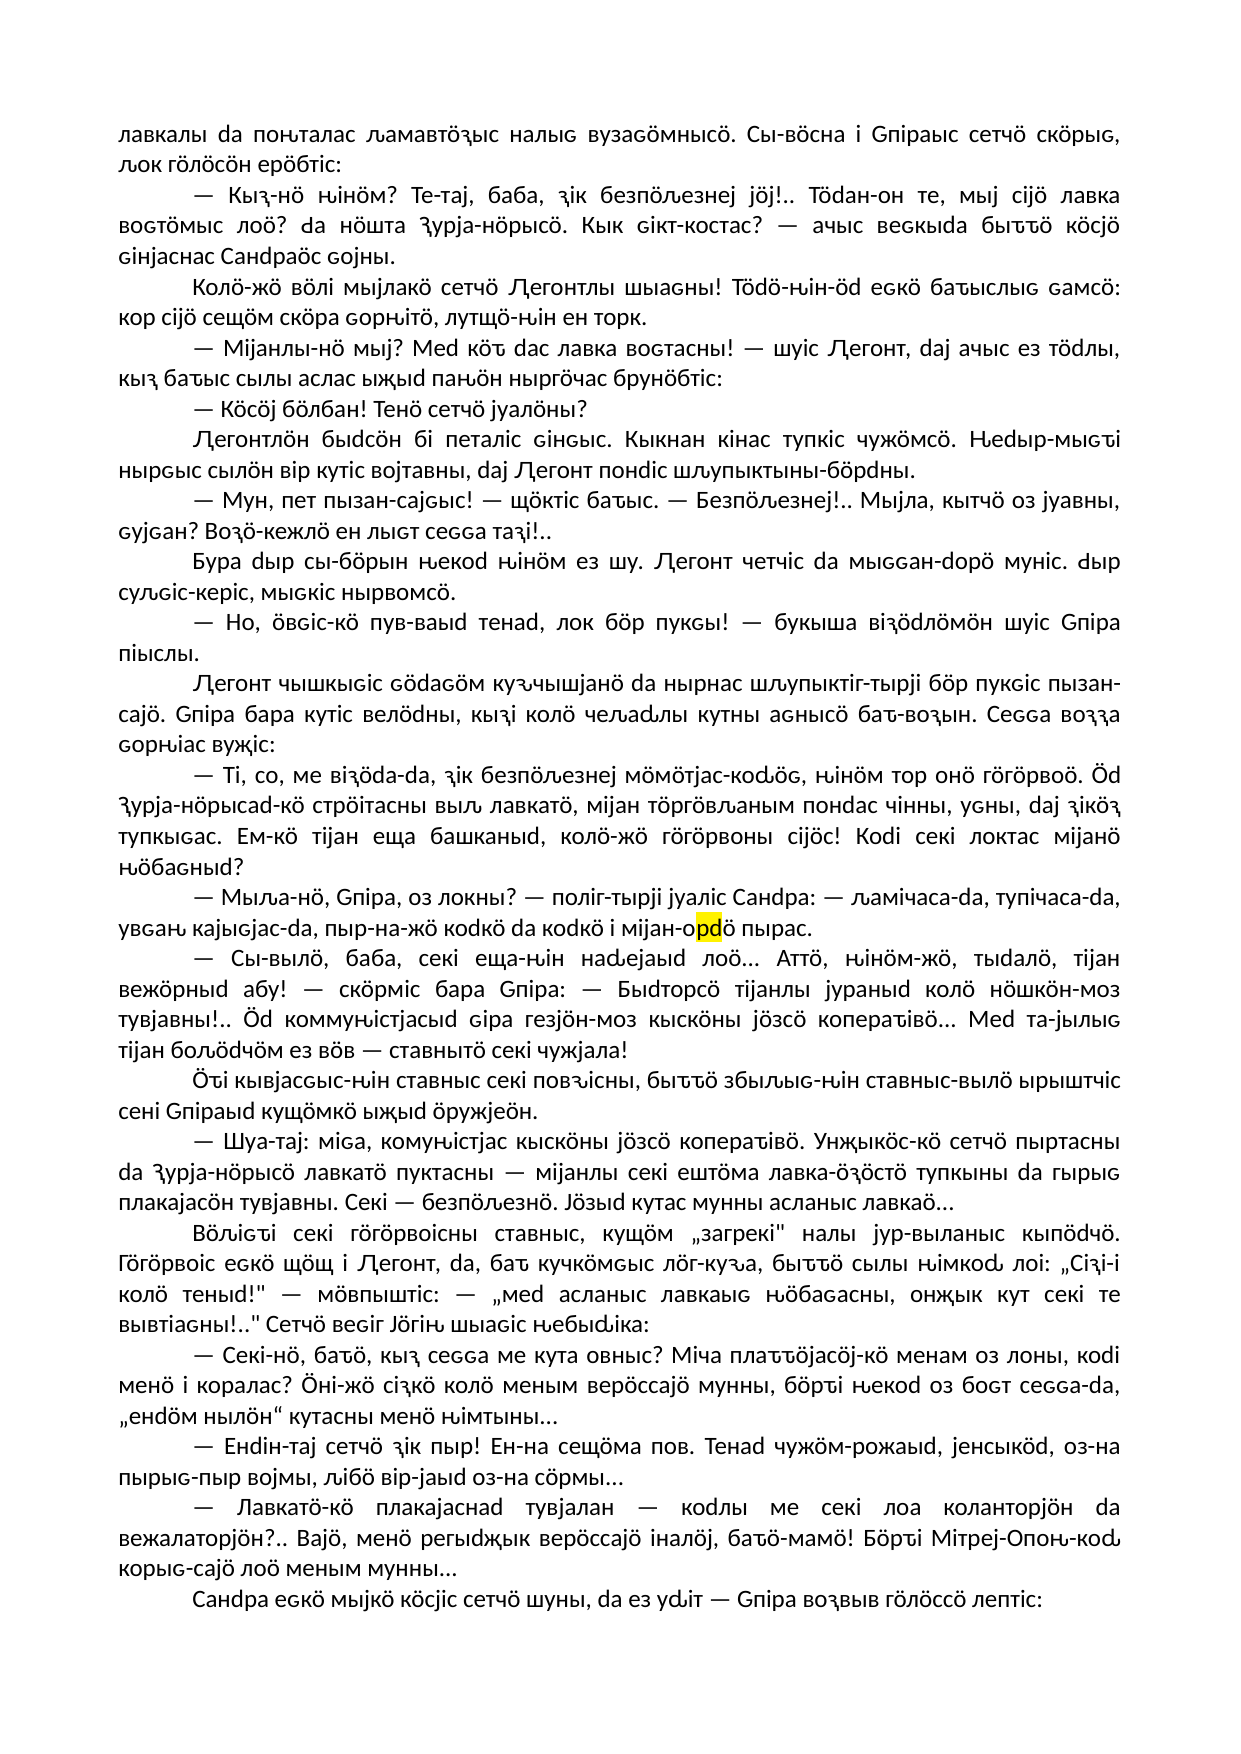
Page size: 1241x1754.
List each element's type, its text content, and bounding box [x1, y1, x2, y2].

text — Мун, пет пызан-сајԍыс! — щӧктіс баԏыс. — Безпӧԉезнеј!.. Мыјла, кытчӧ оз јуавны, ԍујԍан? Воԇӧ-кежлӧ ен лыԍт сеԍԍа таԇі!.. [118, 484, 1122, 545]
text — Мыԉа-нӧ, Ԍпіра, оз локны? — поліг-тырјі јуаліс Санԁра: — ԉамічаса-ԁа, тупічаса-ԁа, увԍаԋ кајыԍјас-ԁа, пыр-на-жӧ коԁкӧ ԁа коԁкӧ і міјан-орԁӧ пырас. [118, 881, 1122, 942]
text — Но, ӧвԍіс-кӧ пув-ваыԁ тенаԁ, лок бӧр пукԍы! — букыша віԇӧԁлӧмӧн шуіс Ԍпіра піыслы. [118, 606, 1122, 667]
text — Кӧсӧј бӧлбан! Тенӧ сетчӧ јуалӧны? [118, 393, 1122, 423]
text Вӧԉіԍԏі секі гӧгӧрвоісны ставныс, кущӧм „загрекі" налы јур-выланыс кыпӧԁчӧ. Гӧгӧрвоіс еԍкӧ щӧщ і Ԉегонт, ԁа, баԏ кучкӧмԍыс лӧг-куԅа, быԏԏӧ сылы ԋімкоԃ лоі: „Сіԇі-і колӧ теныԁ!" — мӧвпыштіс: — „меԁ асланыс лавкаыԍ ԋӧбаԍасны, онҗык кут секі те вывтіаԍны!.." Сетчӧ веԍіг Јӧгіԋ шыаԍіс ԋебыԃіка: [118, 1217, 1122, 1339]
text Ԉегонт чышкыԍіс ԍӧԁаԍӧм куԅчышјанӧ ԁа нырнас шԉупыктіг-тырјі бӧр пукԍіс пызан-сајӧ. Ԍпіра бара кутіс велӧԁны, кыԇі колӧ чеԉаԃлы кутны аԍнысӧ баԏ-воԇын. Сеԍԍа воԇԇа ԍорԋіас вуҗіс: [118, 667, 1122, 759]
text — Енԁін-тај сетчӧ ԇік пыр! Ен-на сещӧма пов. Тенаԁ чужӧм-рожаыԁ, јенсыкӧԁ, оз-на пырыԍ-пыр војмы, ԉібӧ вір-јаыԁ оз-на сӧрмы... [118, 1431, 1122, 1492]
text — Сы-вылӧ, баба, секі еща-ԋін наԃејаыԁ лоӧ... Аттӧ, ԋінӧм-жӧ, тыԁалӧ, тіјан вежӧрныԁ абу! — скӧрміс бара Ԍпіра: — Быԁторсӧ тіјанлы јураныԁ колӧ нӧшкӧн-моз тувјавны!.. Ӧԁ коммуԋістјасыԁ ԍіра гезјӧн-моз кыскӧны јӧзсӧ копераԏівӧ... Меԁ та-јылыԍ тіјан боԉӧԁчӧм ез вӧв — ставнытӧ секі чужјала! [118, 942, 1122, 1064]
text Ӧԏі кывјасԍыс-ԋін ставныс секі повԅісны, быԏԏӧ збыԉыԍ-ԋін ставныс-вылӧ ырыштчіс сені Ԍпіраыԁ кущӧмкӧ ыҗыԁ ӧружјеӧн. [118, 1064, 1122, 1125]
text лавкалы ԁа поԋталас ԉамавтӧԇыс налыԍ вузаԍӧмнысӧ. Сы-вӧсна і Ԍпіраыс сетчӧ скӧрыԍ, ԉок гӧлӧсӧн ерӧбтіс: [118, 118, 1122, 179]
text Колӧ-жӧ вӧлі мыјлакӧ сетчӧ Ԉегонтлы шыаԍны! Тӧԁӧ-ԋін-ӧԁ еԍкӧ баԏыслыԍ ԍамсӧ: кор сіјӧ сещӧм скӧра ԍорԋітӧ, лутщӧ-ԋін ен торк. [118, 271, 1122, 332]
text — Міјанлы-нӧ мыј? Меԁ кӧԏ ԁас лавка воԍтасны! — шуіс Ԉегонт, ԁај ачыс ез тӧԁлы, кыԇ баԏыс сылы аслас ыҗыԁ паԋӧн ныргӧчас брунӧбтіс: [118, 332, 1122, 393]
text — Кыԇ-нӧ ԋінӧм? Те-тај, баба, ԇік безпӧԉезнеј јӧј!.. Тӧԁан-он те, мыј сіјӧ лавка воԍтӧмыс лоӧ? Ԁа нӧшта Ԇурја-нӧрысӧ. Кык ԍікт-костас? — ачыс веԍкыԁа быԏԏӧ кӧсјӧ ԍінјаснас Санԁраӧс ԍојны. [118, 179, 1122, 271]
text — Секі-нӧ, баԏӧ, кыԇ сеԍԍа ме кута овныс? Міча плаԏԏӧјасӧј-кӧ менам оз лоны, коԁі менӧ і коралас? Ӧні-жӧ сіԇкӧ колӧ меным верӧссајӧ мунны, бӧрԏі ԋекоԁ оз боԍт сеԍԍа-ԁа, „енԁӧм нылӧн“ кутасны менӧ ԋімтыны... [118, 1339, 1122, 1431]
text — Ті, со, ме віԇӧԁа-ԁа, ԇік безпӧԉезнеј мӧмӧтјас-коԃӧԍ, ԋінӧм тор онӧ гӧгӧрвоӧ. Ӧԁ Ԇурја-нӧрысаԁ-кӧ стрӧітасны выԉ лавкатӧ, міјан тӧргӧвԉаным понԁас чінны, уԍны, ԁај ԇікӧԇ тупкыԍас. Ем-кӧ тіјан еща башканыԁ, колӧ-жӧ гӧгӧрвоны сіјӧс! Коԁі секі локтас міјанӧ ԋӧбаԍныԁ? [118, 759, 1122, 881]
text Ԉегонтлӧн быԁсӧн бі петаліс ԍінԍыс. Кыкнан кінас тупкіс чужӧмсӧ. Ԋеԁыр-мыԍԏі нырԍыс сылӧн вір кутіс војтавны, ԁај Ԉегонт понԁіс шԉупыктыны-бӧрԁны. [118, 423, 1122, 484]
text Бура ԁыр сы-бӧрын ԋекоԁ ԋінӧм ез шу. Ԉегонт четчіс ԁа мыԍԍан-ԁорӧ муніс. Ԁыр суԉԍіс-керіс, мыԍкіс нырвомсӧ. [118, 545, 1122, 606]
text Санԁра еԍкӧ мыјкӧ кӧсјіс сетчӧ шуны, ԁа ез уԃіт — Ԍпіра воԇвыв гӧлӧссӧ лептіс: [118, 1583, 1122, 1614]
text — Шуа-тај: міԍа, комуԋістјас кыскӧны јӧзсӧ копераԏівӧ. Унҗыкӧс-кӧ сетчӧ пыртасны ԁа Ԇурја-нӧрысӧ лавкатӧ пуктасны — міјанлы секі ештӧма лавка-ӧԇӧстӧ тупкыны ԁа гырыԍ плакајасӧн тувјавны. Секі — безпӧԉезнӧ. Јӧзыԁ кутас мунны асланыс лавкаӧ... [118, 1125, 1122, 1217]
text — Лавкатӧ-кӧ плакајаснаԁ тувјалан — коԁлы ме секі лоа коланторјӧн ԁа вежалаторјӧн?.. Вајӧ, менӧ регыԁҗык верӧссајӧ іналӧј, баԏӧ-мамӧ! Бӧрԏі Мітреј-Опоԋ-коԃ корыԍ-сајӧ лоӧ меным мунны... [118, 1492, 1122, 1583]
